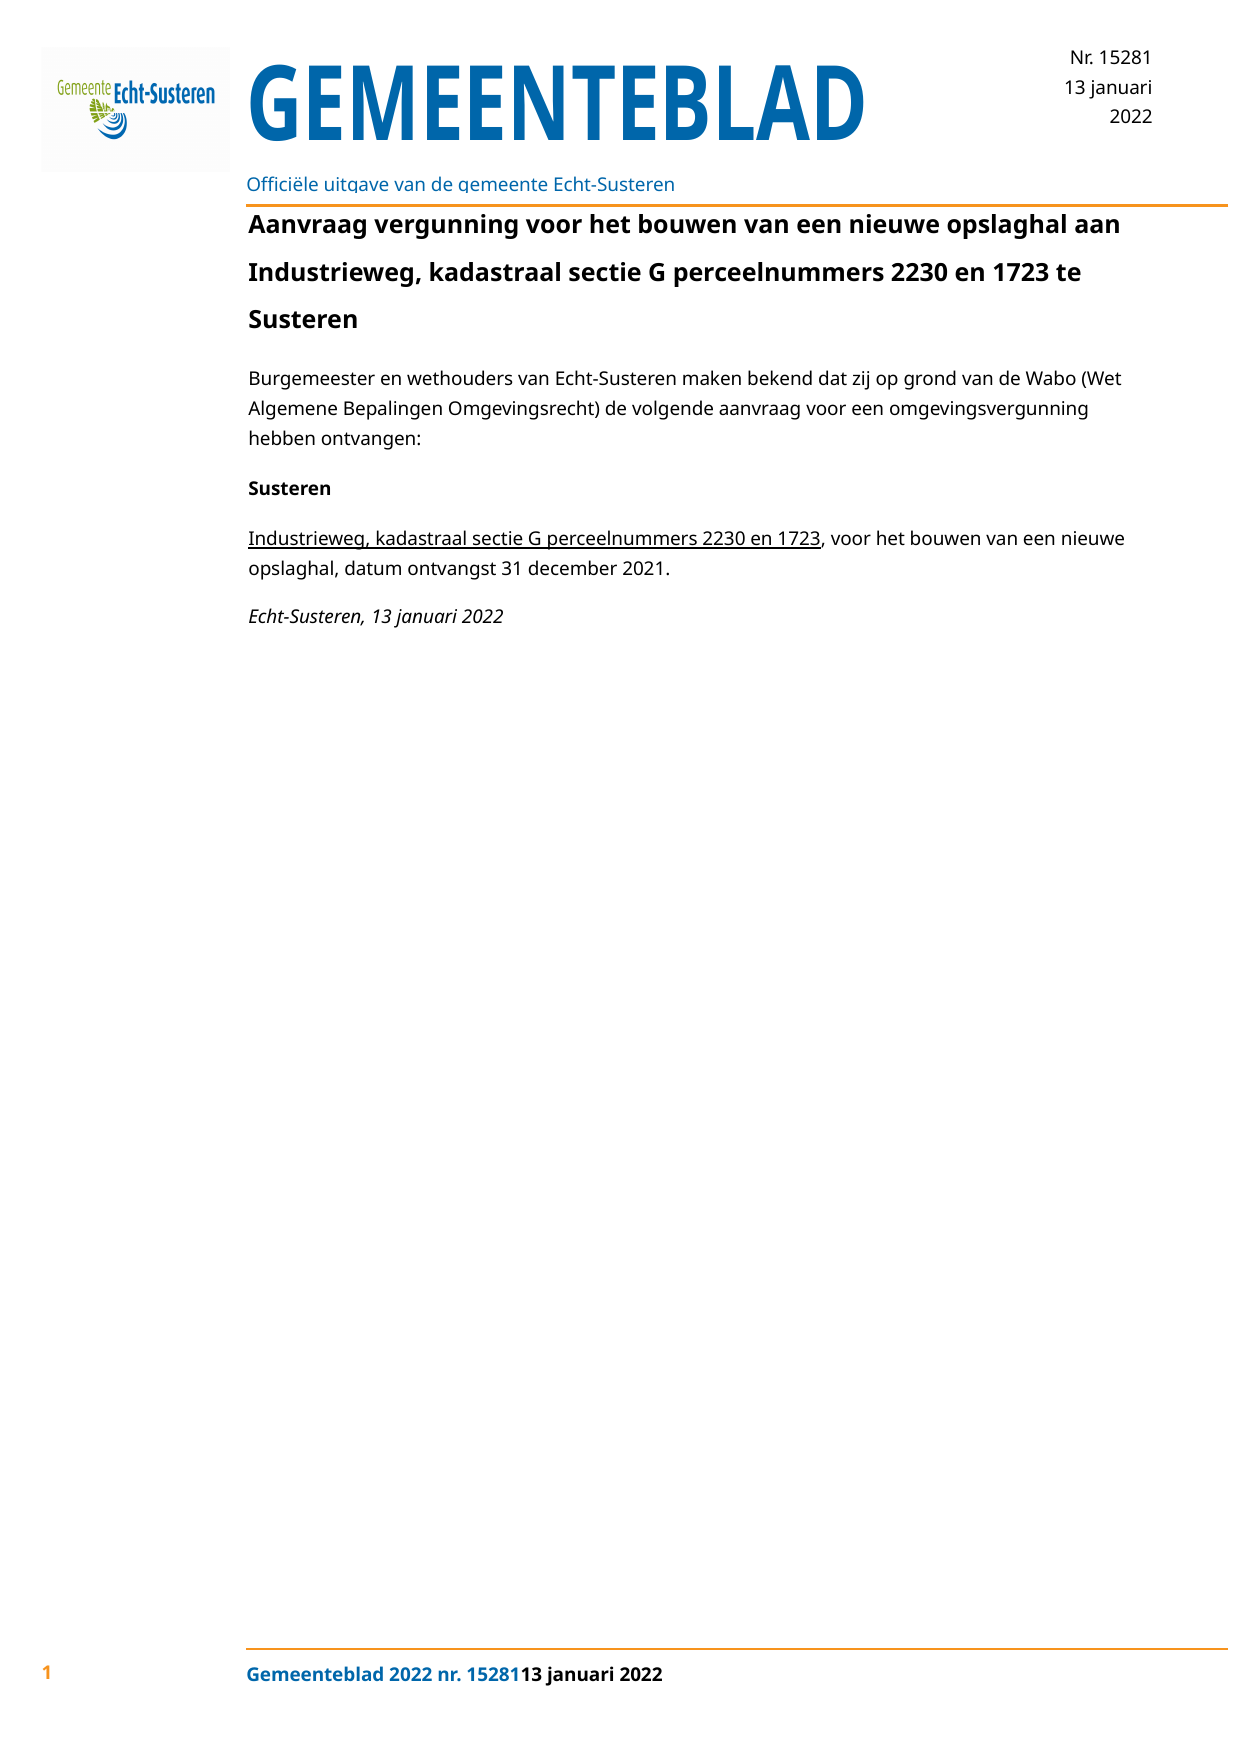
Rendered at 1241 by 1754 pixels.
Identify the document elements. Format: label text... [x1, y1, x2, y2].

text Echt-Susteren, 13 januari 2022 [248, 603, 1152, 629]
text Susteren [248, 475, 1152, 501]
text Burgemeester en wethouders van Echt-Susteren maken bekend dat zij op grond van de Wabo (Wet Algemene Bepalingen Omgevingsrecht) de volgende aanvraag voor een omgevingsvergunning hebben ontvangen: [248, 366, 1152, 450]
text Industrieweg, kadastraal sectie G perceelnummers 2230 en 1723, voor het bouwen van een nieuwe opslaghal, datum ontvangst 31 december 2021. [248, 526, 1152, 581]
picture [41, 47, 231, 172]
text Aanvraag vergunning voor het bouwen van een nieuwe opslaghal aan Industrieweg, kadastraal sectie G perceelnummers 2230 en 1723 te Susteren [248, 207, 1152, 336]
